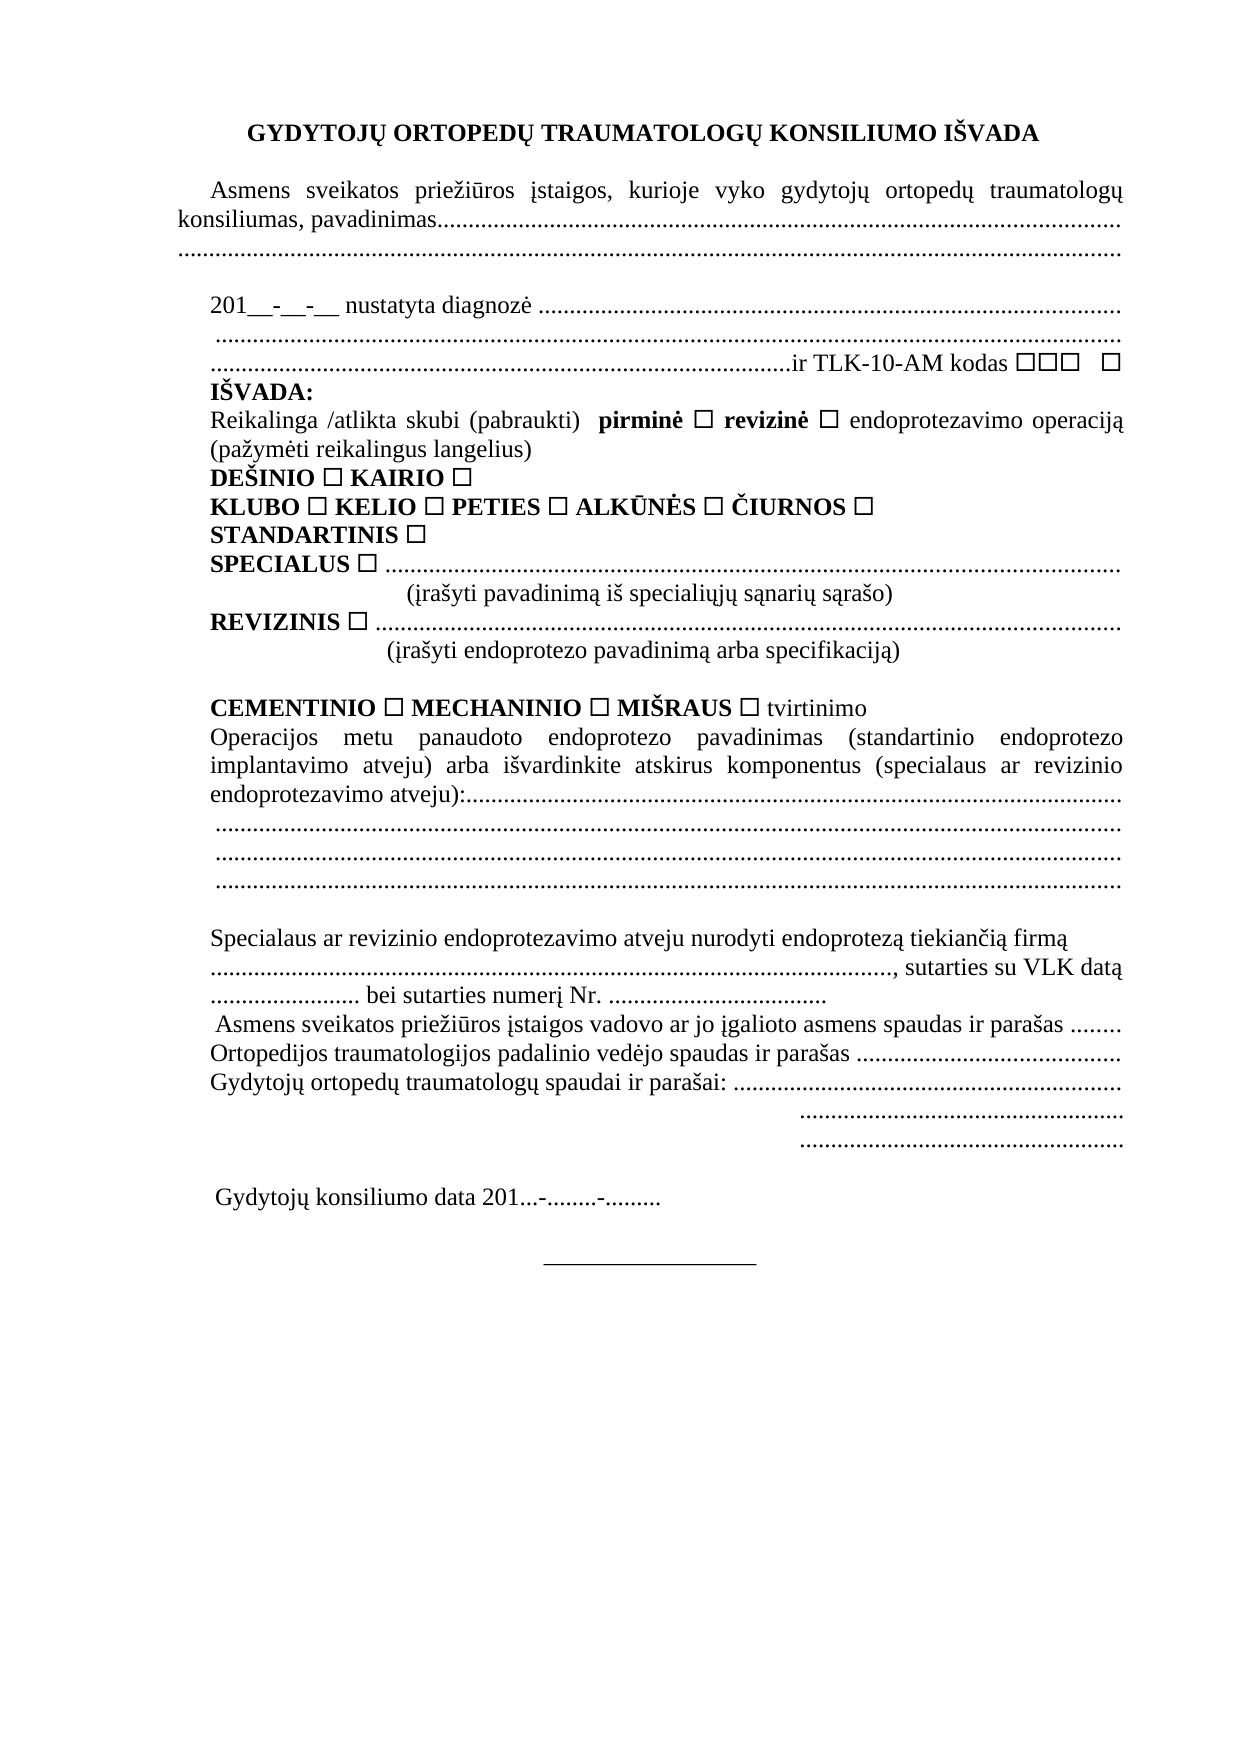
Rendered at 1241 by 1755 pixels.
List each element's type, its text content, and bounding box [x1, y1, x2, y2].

text Specialaus ar revizinio endoprotezavimo atveju nurodyti endoprotezą tiekiančią firmą [210, 923, 1124, 952]
text Gydytojų konsiliumo data 201...-........-......... [177, 1182, 1124, 1211]
text Ortopedijos traumatologijos padalinio vedėjo spaudas ir parašas [177, 1038, 1124, 1067]
text SPECIALUS [] [210, 549, 1124, 578]
text GYDYTOJŲ ORTOPEDŲ TRAUMATOLOGŲ KONSILIUMO IŠVADA [162, 118, 1124, 147]
text ... [177, 233, 1124, 262]
text (įrašyti pavadinimą iš specialiųjų sąnarių sąrašo) [177, 578, 1122, 607]
text .................................................... [177, 1124, 1124, 1153]
text Asmens sveikatos priežiūros įstaigos, kurioje vyko gydytojų ortopedų traumatologų konsiliumas, pavadinimas [177, 176, 1124, 233]
text IŠVADA: [210, 377, 1124, 406]
text STANDARTINIS [] [210, 521, 1124, 549]
text ... [215, 837, 1124, 866]
text Reikalinga /atlikta skubi (pabraukti) pirminė [] revizinė [] endoprotezavimo operaciją (pažymėti reikalingus langelius) [210, 406, 1124, 463]
text DEŠINIO [] KAIRIO [] [210, 463, 1124, 492]
text CEMENTINIO [] MECHANINIO [] MIŠRAUS [] tvirtinimo [177, 693, 1124, 722]
text ... [215, 808, 1124, 837]
text _________________ [177, 1239, 1122, 1268]
text ........................ bei sutarties numerį Nr. ................................... [210, 981, 1124, 1009]
text Gydytojų ortopedų traumatologų spaudai ir parašai: [177, 1067, 1124, 1096]
text REVIZINIS [] [210, 607, 1124, 636]
text 201__-__-__ nustatyta diagnozė [177, 291, 1124, 319]
text .................................................... [177, 1096, 1124, 1124]
text ... ir TLK-10-AM kodas  [][][] [] [210, 348, 1124, 377]
text KLUBO [] KELIO [] PETIES [] ALKŪNĖS [] ČIURNOS [] [210, 492, 1124, 521]
text ... [215, 319, 1124, 348]
text (įrašyti endoprotezo pavadinimą arba specifikaciją) [177, 636, 1122, 664]
text Operacijos metu panaudoto endoprotezo pavadinimas (standartinio endoprotezo implantavimo atveju) arba išvardinkite atskirus komponentus (specialaus ar revizinio endoprotezavimo atveju): [210, 722, 1124, 808]
text Asmens sveikatos priežiūros įstaigos vadovo ar jo įgalioto asmens spaudas ir parašas [177, 1009, 1124, 1038]
text ... [215, 866, 1124, 894]
text ... , sutarties su VLK datą [210, 952, 1124, 981]
